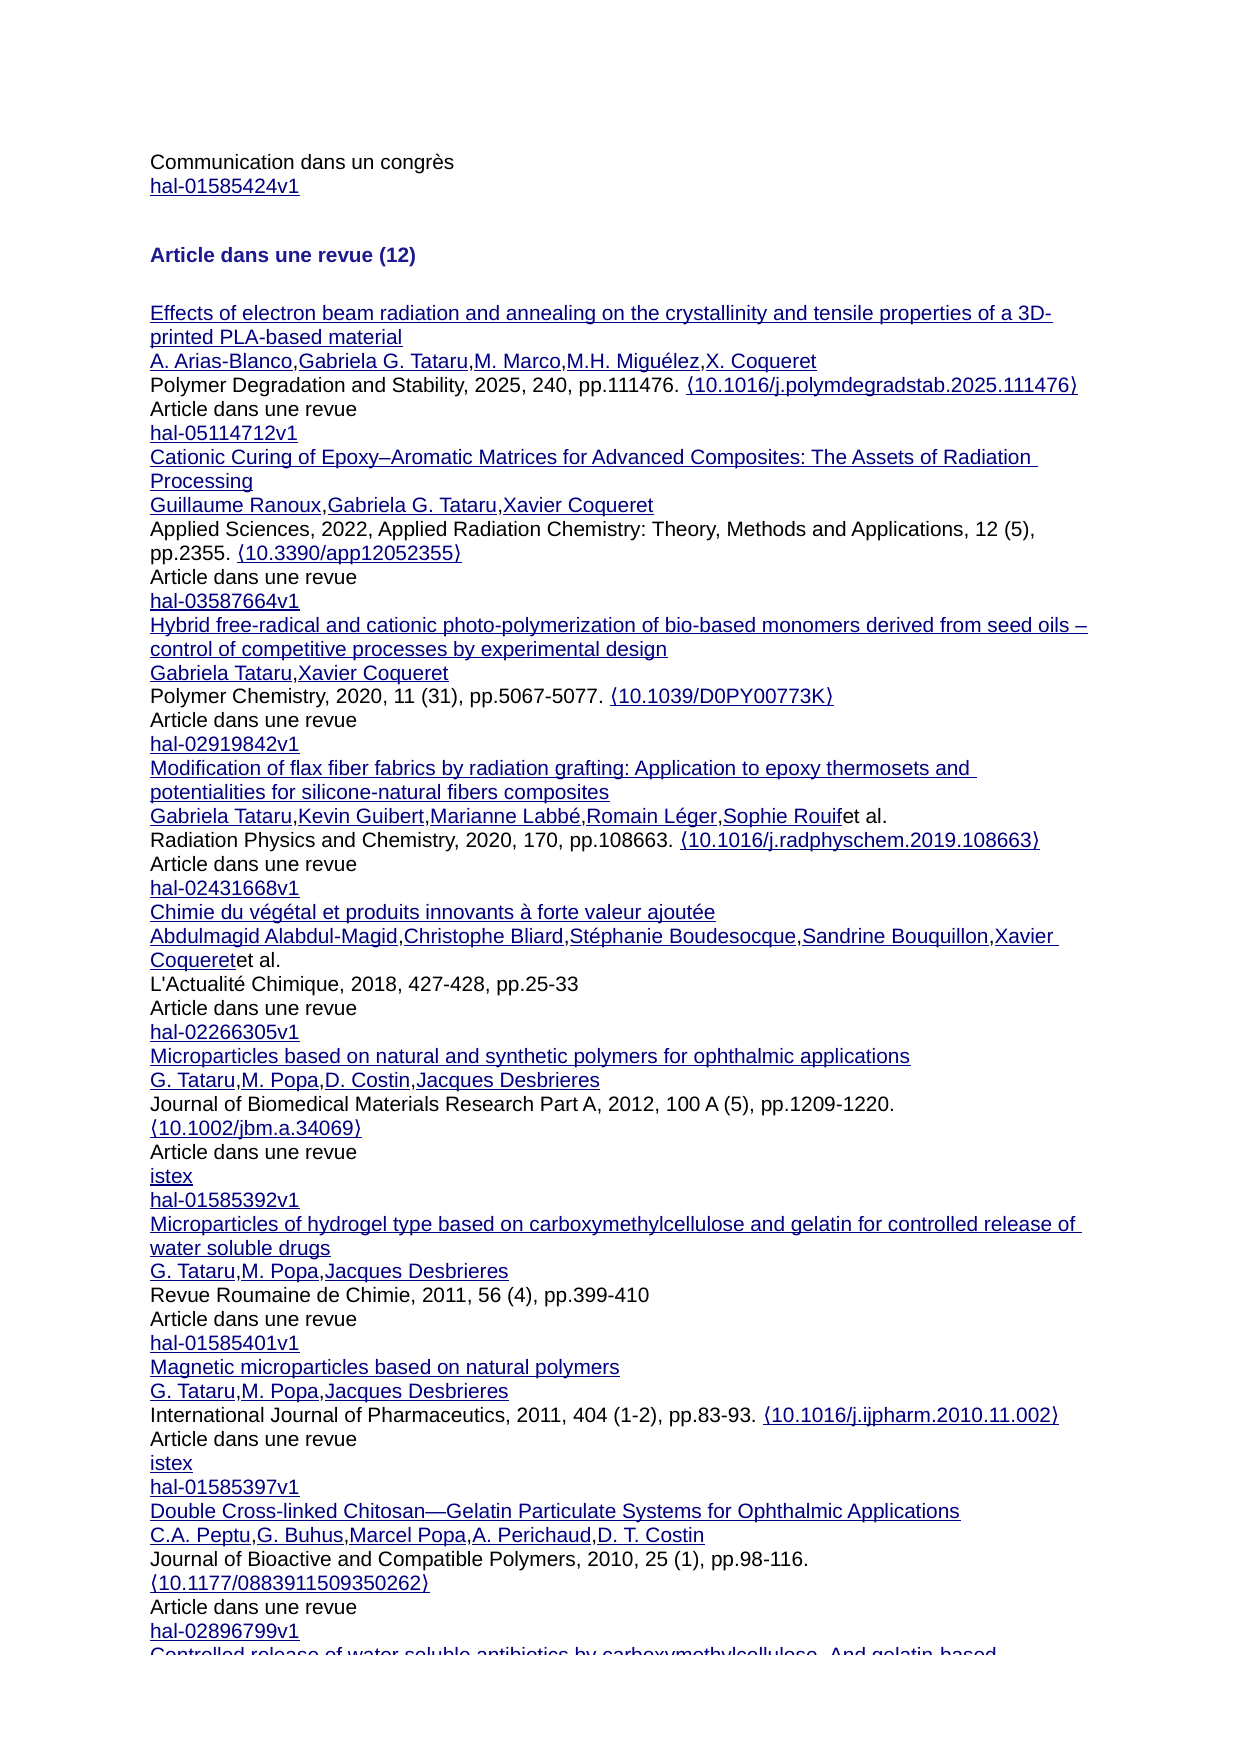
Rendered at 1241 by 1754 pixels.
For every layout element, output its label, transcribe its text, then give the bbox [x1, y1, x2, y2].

table_cell Hybrid free-radical and cationic photo-polymerization of bio-based monomers derived from seed oils – control of competitive processes by experimental design Gabriela Tataru,Xavier Coqueret Polymer Chemistry, 2020, 11 (31), pp.5067-5077. ⟨10.1039/D0PY00773K⟩ Article dans une revue hal-02919842v1 [150, 613, 1090, 756]
subtitle Article dans une revue (12) [150, 243, 1090, 267]
table_cell Modification of flax fiber fabrics by radiation grafting: Application to epoxy thermosets and potentialities for silicone-natural fibers composites Gabriela Tataru,Kevin Guibert,Marianne Labbé,Romain Léger,Sophie Rouifet al. Radiation Physics and Chemistry, 2020, 170, pp.108663. ⟨10.1016/j.radphyschem.2019.108663⟩ Article dans une revue hal-02431668v1 [150, 756, 1090, 900]
table_header Effects of electron beam radiation and annealing on the crystallinity and tensile properties of a 3D-printed PLA-based material A. Arias-Blanco,Gabriela G. Tataru,M. Marco,M.H. Miguélez,X. Coqueret Polymer Degradation and Stability, 2025, 240, pp.111476. ⟨10.1016/j.polymdegradstab.2025.111476⟩ Article dans une revue hal-05114712v1 [150, 301, 1090, 445]
table_cell Communication dans un congrès hal-01585424v1 [150, 150, 1090, 198]
table_cell Microparticles of hydrogel type based on carboxymethylcellulose and gelatin for controlled release of water soluble drugs G. Tataru,M. Popa,Jacques Desbrieres Revue Roumaine de Chimie, 2011, 56 (4), pp.399-410 Article dans une revue hal-01585401v1 [150, 1211, 1090, 1355]
table_cell Controlled release of water soluble antibiotics by carboxymethylcellulose- And gelatin-based hydrogels crosslinked with epichlorohydrin G. Buhus,C. Peptu,M. Popa,Jacques Desbrieres Cellulose Chemistry and Technology, 2009, 43 (4-6), pp.141-151 Article dans une revue hal-01585418v1 [150, 1643, 1090, 1655]
table_cell Chimie du végétal et produits innovants à forte valeur ajoutée Abdulmagid Alabdul-Magid,Christophe Bliard,Stéphanie Boudesocque,Sandrine Bouquillon,Xavier Coqueretet al. L'Actualité Chimique, 2018, 427-428, pp.25-33 Article dans une revue hal-02266305v1 [150, 900, 1090, 1044]
table_cell Cationic Curing of Epoxy–Aromatic Matrices for Advanced Composites: The Assets of Radiation Processing Guillaume Ranoux,Gabriela G. Tataru,Xavier Coqueret Applied Sciences, 2022, Applied Radiation Chemistry: Theory, Methods and Applications, 12 (5), pp.2355. ⟨10.3390/app12052355⟩ Article dans une revue hal-03587664v1 [150, 445, 1090, 612]
table_cell Microparticles based on natural and synthetic polymers for ophthalmic applications G. Tataru,M. Popa,D. Costin,Jacques Desbrieres Journal of Biomedical Materials Research Part A, 2012, 100 A (5), pp.1209-1220. ⟨10.1002/jbm.a.34069⟩ Article dans une revue istex hal-01585392v1 [150, 1044, 1090, 1211]
table_cell Double Cross-linked Chitosan—Gelatin Particulate Systems for Ophthalmic Applications C.A. Peptu,G. Buhus,Marcel Popa,A. Perichaud,D. T. Costin Journal of Bioactive and Compatible Polymers, 2010, 25 (1), pp.98-116. ⟨10.1177/0883911509350262⟩ Article dans une revue hal-02896799v1 [150, 1499, 1090, 1643]
table_cell Magnetic microparticles based on natural polymers G. Tataru,M. Popa,Jacques Desbrieres International Journal of Pharmaceutics, 2011, 404 (1-2), pp.83-93. ⟨10.1016/j.ijpharm.2010.11.002⟩ Article dans une revue istex hal-01585397v1 [150, 1355, 1090, 1499]
